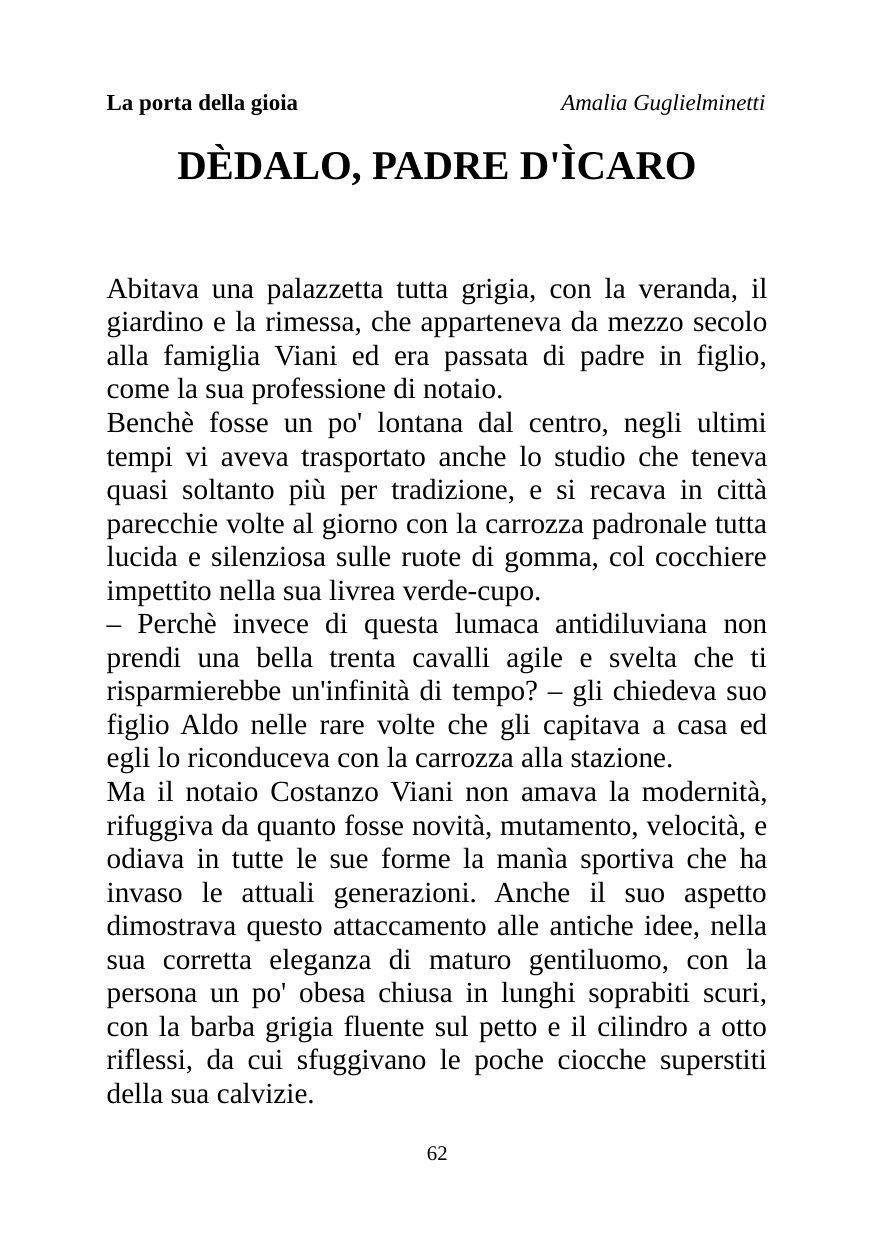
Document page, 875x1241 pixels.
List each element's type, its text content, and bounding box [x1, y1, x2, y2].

text Benchè fosse un po' lontana dal centro, negli ultimi tempi vi aveva trasportato anche lo studio che teneva quasi soltanto più per tradizione, e si recava in città parecchie volte al giorno con la carrozza padronale tutta lucida e silenziosa sulle ruote di gomma, col cocchiere impettito nella sua livrea verde-cupo. [106, 405, 768, 606]
subtitle DÈDALO, PADRE D'ÌCARO [106, 141, 768, 188]
text – Perchè invece di questa lumaca antidiluviana non prendi una bella trenta cavalli agile e svelta che ti risparmierebbe un'infinità di tempo? – gli chiedeva suo figlio Aldo nelle rare volte che gli capitava a casa ed egli lo riconduceva con la carrozza alla stazione. [106, 606, 768, 774]
text Ma il notaio Costanzo Viani non amava la modernità, rifuggiva da quanto fosse novità, mutamento, velocità, e odiava in tutte le sue forme la manìa sportiva che ha invaso le attuali generazioni. Anche il suo aspetto dimostrava questo attaccamento alle antiche idee, nella sua corretta eleganza di maturo gentiluomo, con la persona un po' obesa chiusa in lunghi soprabiti scuri, con la barba grigia fluente sul petto e il cilindro a otto riflessi, da cui sfuggivano le poche ciocche superstiti della sua calvizie. [106, 774, 768, 1109]
text Abitava una palazzetta tutta grigia, con la veranda, il giardino e la rimessa, che apparteneva da mezzo secolo alla famiglia Viani ed era passata di padre in figlio, come la sua professione di notaio. [106, 271, 768, 405]
